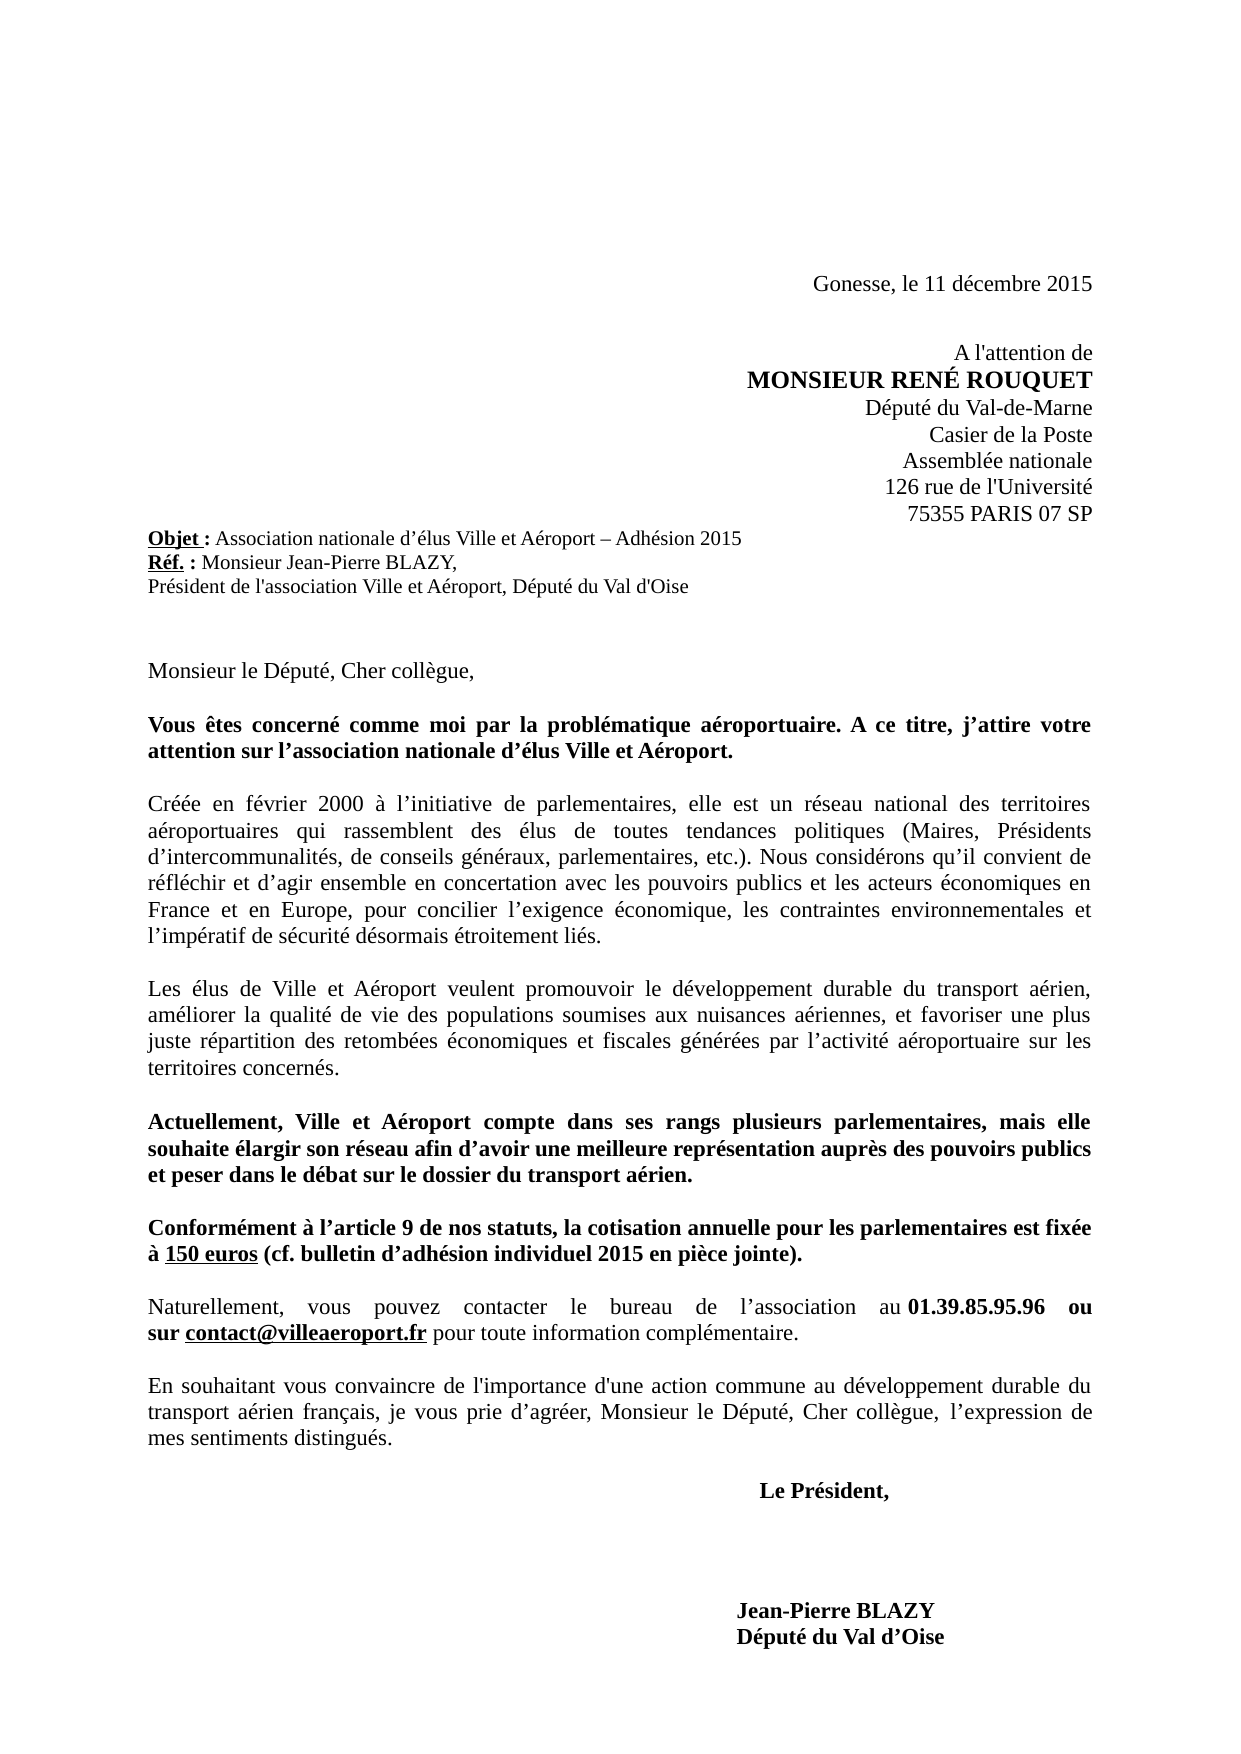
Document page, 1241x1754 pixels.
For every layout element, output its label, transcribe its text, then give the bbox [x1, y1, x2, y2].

text Jean-Pierre BLAZY [148, 1597, 1093, 1623]
text Député du Val-de-Marne [148, 394, 1093, 421]
text Assemblée nationale 126 rue de l'Université 75355 PARIS 07 SP [148, 447, 1093, 526]
text Gonesse, le 11 décembre 2015 [148, 270, 1093, 296]
text Le Président, [148, 1477, 1093, 1503]
text Conformément à l’article 9 de nos statuts, la cotisation annuelle pour les parlementaires est fixée à 150 euros (cf. bulletin d’adhésion individuel 2015 en pièce jointe). [148, 1214, 1093, 1266]
text Les élus de Ville et Aéroport veulent promouvoir le développement durable du transport aérien, améliorer la qualité de vie des populations soumises aux nuisances aériennes, et favoriser une plus juste répartition des retombées économiques et fiscales générées par l’activité aéroportuaire sur les territoires concernés. [148, 975, 1093, 1080]
text Casier de la Poste [148, 421, 1093, 447]
text Réf. : Monsieur Jean-Pierre BLAZY, [148, 550, 1093, 574]
text Actuellement, Ville et Aéroport compte dans ses rangs plusieurs parlementaires, mais elle souhaite élargir son réseau afin d’avoir une meilleure représentation auprès des pouvoirs publics et peser dans le débat sur le dossier du transport aérien. [148, 1108, 1093, 1187]
text Vous êtes concerné comme moi par la problématique aéroportuaire. A ce titre, j’attire votre attention sur l’association nationale d’élus Ville et Aéroport. [148, 711, 1093, 764]
text Député du Val d’Oise [148, 1623, 1093, 1650]
text En souhaitant vous convaincre de l'importance d'une action commune au développement durable du transport aérien français, je vous prie d’agréer, Monsieur le Député, Cher collègue, l’expression de mes sentiments distingués. [148, 1372, 1093, 1451]
text Objet : Association nationale d’élus Ville et Aéroport – Adhésion 2015 [148, 526, 1093, 550]
text MONSIEUR RENÉ ROUQUET [148, 366, 1093, 394]
text Créée en février 2000 à l’initiative de parlementaires, elle est un réseau national des territoires aéroportuaires qui rassemblent des élus de toutes tendances politiques (Maires, Présidents d’intercommunalités, de conseils généraux, parlementaires, etc.). Nous considérons qu’il convient de réfléchir et d’agir ensemble en concertation avec les pouvoirs publics et les acteurs économiques en France et en Europe, pour concilier l’exigence économique, les contraintes environnementales et l’impératif de sécurité désormais étroitement liés. [148, 790, 1093, 948]
text Président de l'association Ville et Aéroport, Député du Val d'Oise [148, 574, 1093, 598]
text A l'attention de [148, 339, 1093, 366]
text Monsieur le Député, Cher collègue, [148, 657, 1093, 683]
text Naturellement, vous pouvez contacter le bureau de l’association au 01.39.85.95.96 ou sur contact@villeaeroport.fr pour toute information complémentaire. [148, 1293, 1093, 1345]
